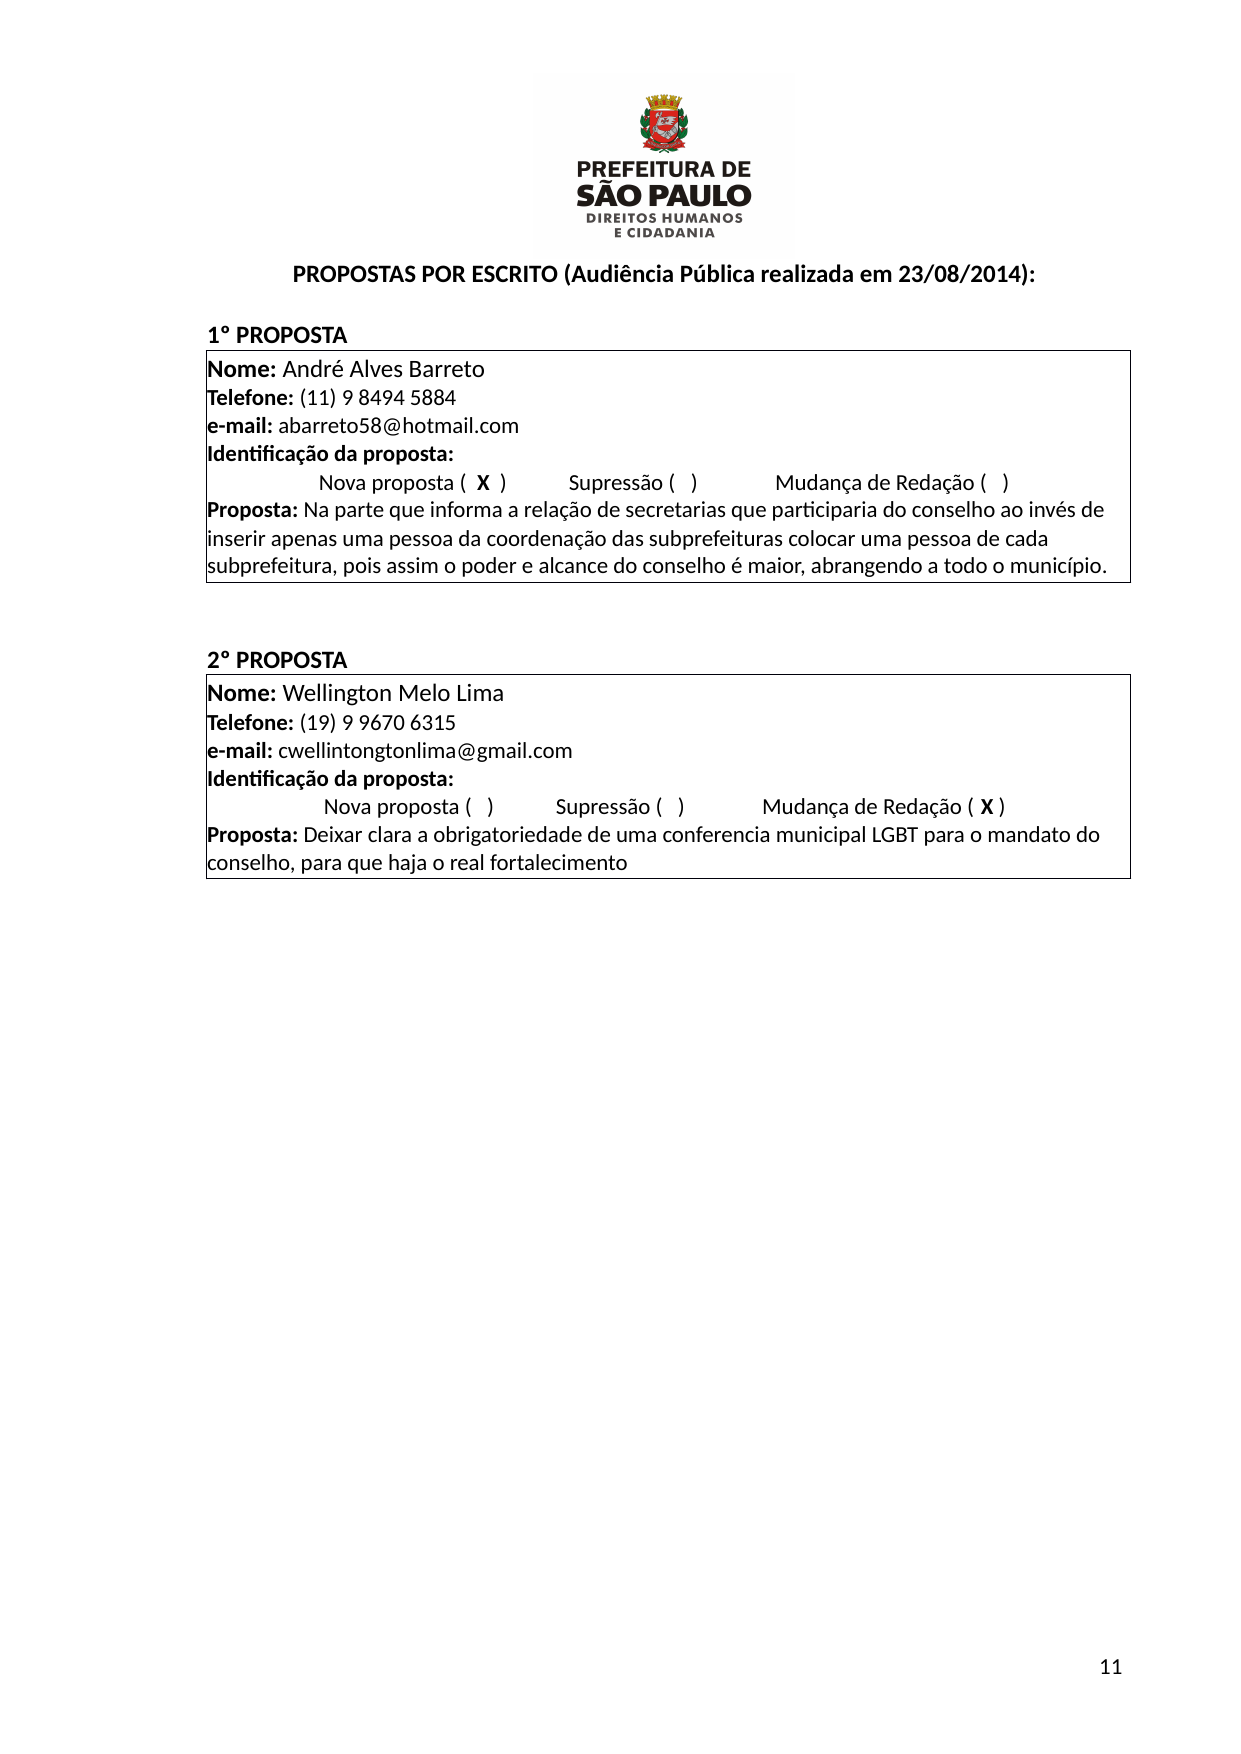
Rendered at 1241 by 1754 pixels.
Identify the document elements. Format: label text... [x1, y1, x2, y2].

text Nova proposta ( X ) Supressão ( ) Mudança de Redação ( ) [207, 468, 1122, 492]
text Proposta: Na parte que informa a relação de secretarias que participaria do conselho ao invés de inserir apenas uma pessoa da coordenação das subprefeituras colocar uma pessoa de cada subprefeitura, pois assim o poder e alcance do conselho é maior, abrangendo a todo o município. [207, 492, 1130, 582]
text Telefone: (19) 9 9670 6315 [207, 708, 1122, 736]
text Telefone: (11) 9 8494 5884 [207, 383, 1122, 412]
text Proposta: Deixar clara a obrigatoriedade de uma conferencia municipal LGBT para o mandato do conselho, para que haja o real fortalecimento [207, 817, 1130, 878]
text Identificação da proposta: [207, 764, 1122, 792]
picture [533, 73, 795, 258]
text 1º PROPOSTA [207, 289, 1122, 350]
text Nome: Wellington Melo Lima [207, 675, 1130, 708]
text 2º PROPOSTA [207, 613, 1122, 674]
text e-mail: abarreto58@hotmail.com [207, 412, 1122, 439]
text Nova proposta ( ) Supressão ( ) Mudança de Redação ( X ) [207, 792, 1122, 817]
text PROPOSTAS POR ESCRITO (Audiência Pública realizada em 23/08/2014): [207, 258, 1122, 289]
text Identificação da proposta: [207, 439, 1122, 468]
text Nome: André Alves Barreto [207, 351, 1130, 383]
text e-mail: cwellintongtonlima@gmail.com [207, 736, 1122, 764]
